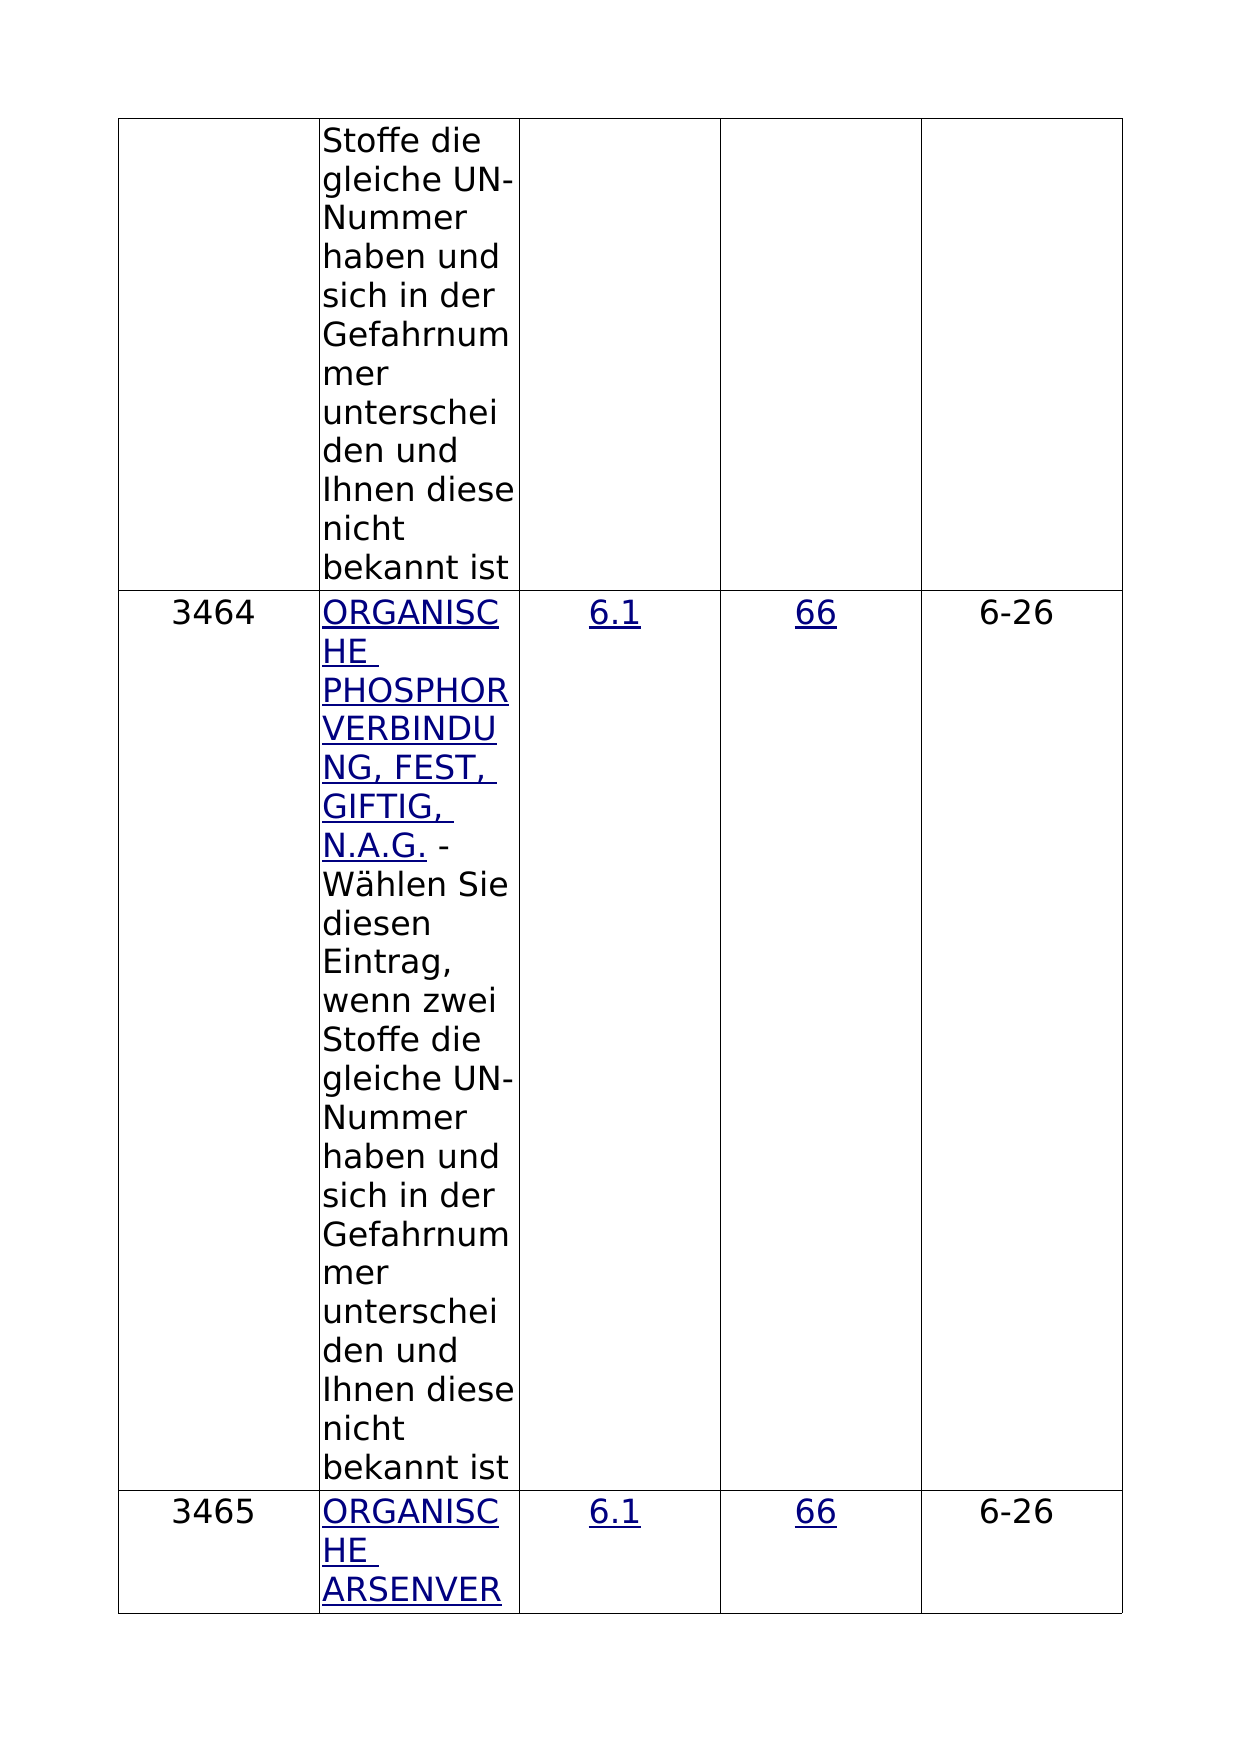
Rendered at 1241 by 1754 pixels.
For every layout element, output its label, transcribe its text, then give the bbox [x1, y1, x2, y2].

table_cell [922, 119, 1122, 590]
table_cell ORGANISCHE PHOSPHORVERBINDUNG, FEST, GIFTIG, N.A.G. - Wählen Sie diesen Eintrag, wenn zwei Stoffe die gleiche UN-Nummer haben und sich in der Gefahrnummer unterscheiden und Ihnen diese nicht bekannt ist [320, 591, 519, 1490]
table_cell [520, 119, 720, 590]
table_cell 66 [721, 591, 921, 1490]
table_cell 3464 [119, 591, 319, 1490]
table_cell 3465 [119, 1491, 319, 1612]
table_cell 6-26 [922, 591, 1122, 1490]
table_cell 6.1 [520, 591, 720, 1490]
table_cell ORGANISCHE ARSENVER [320, 1491, 519, 1612]
table_cell 6-26 [922, 1491, 1122, 1612]
table_cell Stoffe die gleiche UN-Nummer haben und sich in der Gefahrnummer unterscheiden und Ihnen diese nicht bekannt ist [320, 119, 519, 590]
table_cell 66 [721, 1491, 921, 1612]
table_cell [119, 119, 319, 590]
table_cell [721, 119, 921, 590]
table_cell 6.1 [520, 1491, 720, 1612]
